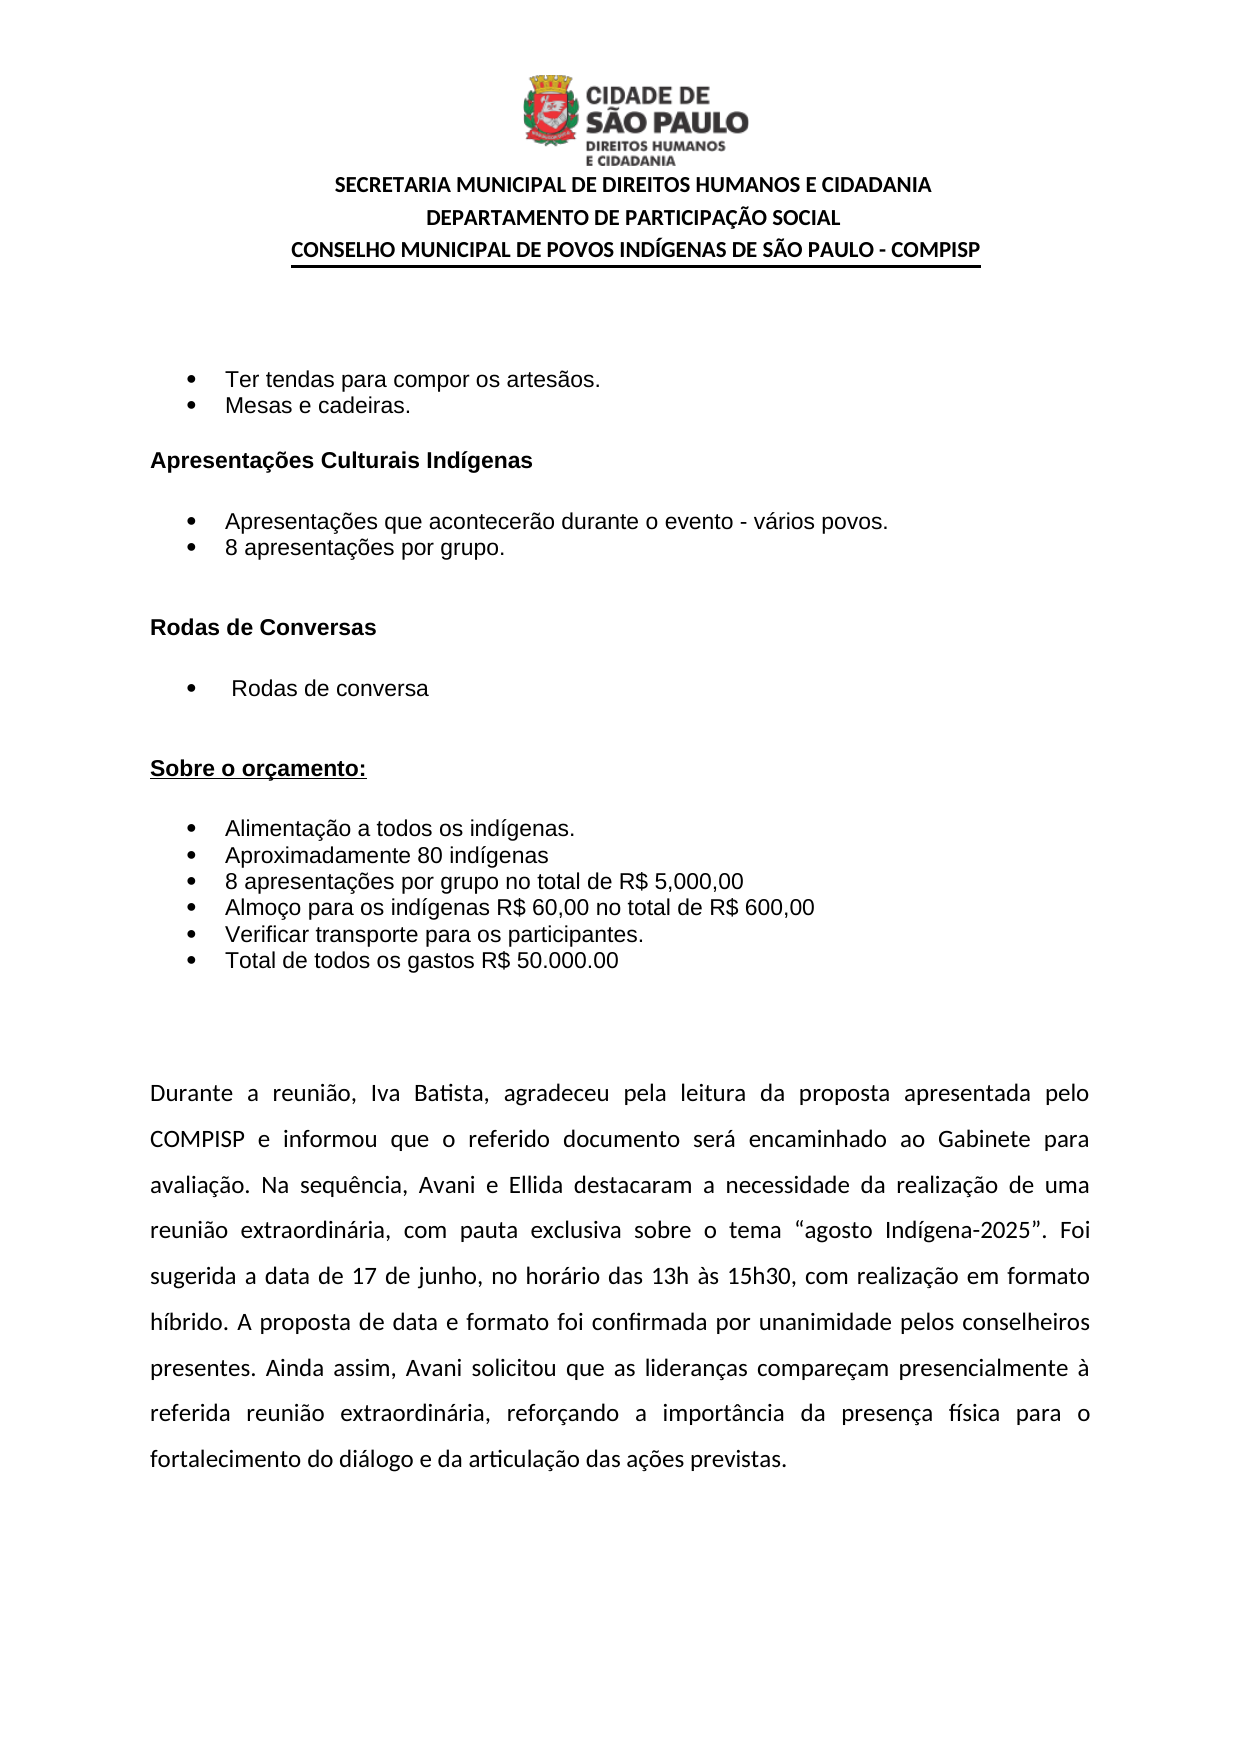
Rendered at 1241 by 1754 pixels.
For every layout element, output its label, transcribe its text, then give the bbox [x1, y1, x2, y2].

list Verificar transporte para os participantes. [187, 921, 1090, 947]
text Apresentações Culturais Indígenas [150, 447, 1090, 474]
list 8 apresentações por grupo. [187, 534, 1090, 561]
list Ter tendas para compor os artesãos. [187, 366, 1090, 392]
list Alimentação a todos os indígenas. [187, 815, 1090, 842]
list Almoço para os indígenas R$ 60,00 no total de R$ 600,00 [187, 894, 1090, 921]
text Rodas de Conversas [150, 614, 1090, 641]
list Total de todos os gastos R$ 50.000.00 [187, 947, 1090, 973]
list Rodas de conversa [187, 675, 1090, 701]
list 8 apresentações por grupo no total de R$ 5,000,00 [187, 868, 1090, 894]
list Mesas e cadeiras. [187, 392, 1090, 419]
text Sobre o orçamento: [150, 755, 1090, 781]
list Aproximadamente 80 indígenas [187, 842, 1090, 868]
text Durante a reunião, Iva Batista, agradeceu pela leitura da proposta apresentada pelo COMPISP e informou que o referido documento será encaminhado ao Gabinete para avaliação. Na sequência, Avani e Ellida destacaram a necessidade da realização de uma reunião extraordinária, com pauta exclusiva sobre o tema “agosto Indígena-2025”. Foi sugerida a data de 17 de junho, no horário das 13h às 15h30, com realização em formato híbrido. A proposta de data e formato foi confirmada por unanimidade pelos conselheiros presentes. Ainda assim, Avani solicitou que as lideranças compareçam presencialmente à referida reunião extraordinária, reforçando a importância da presença física para o fortalecimento do diálogo e da articulação das ações previstas. [150, 1077, 1090, 1474]
list Apresentações que acontecerão durante o evento - vários povos. [187, 508, 1090, 534]
